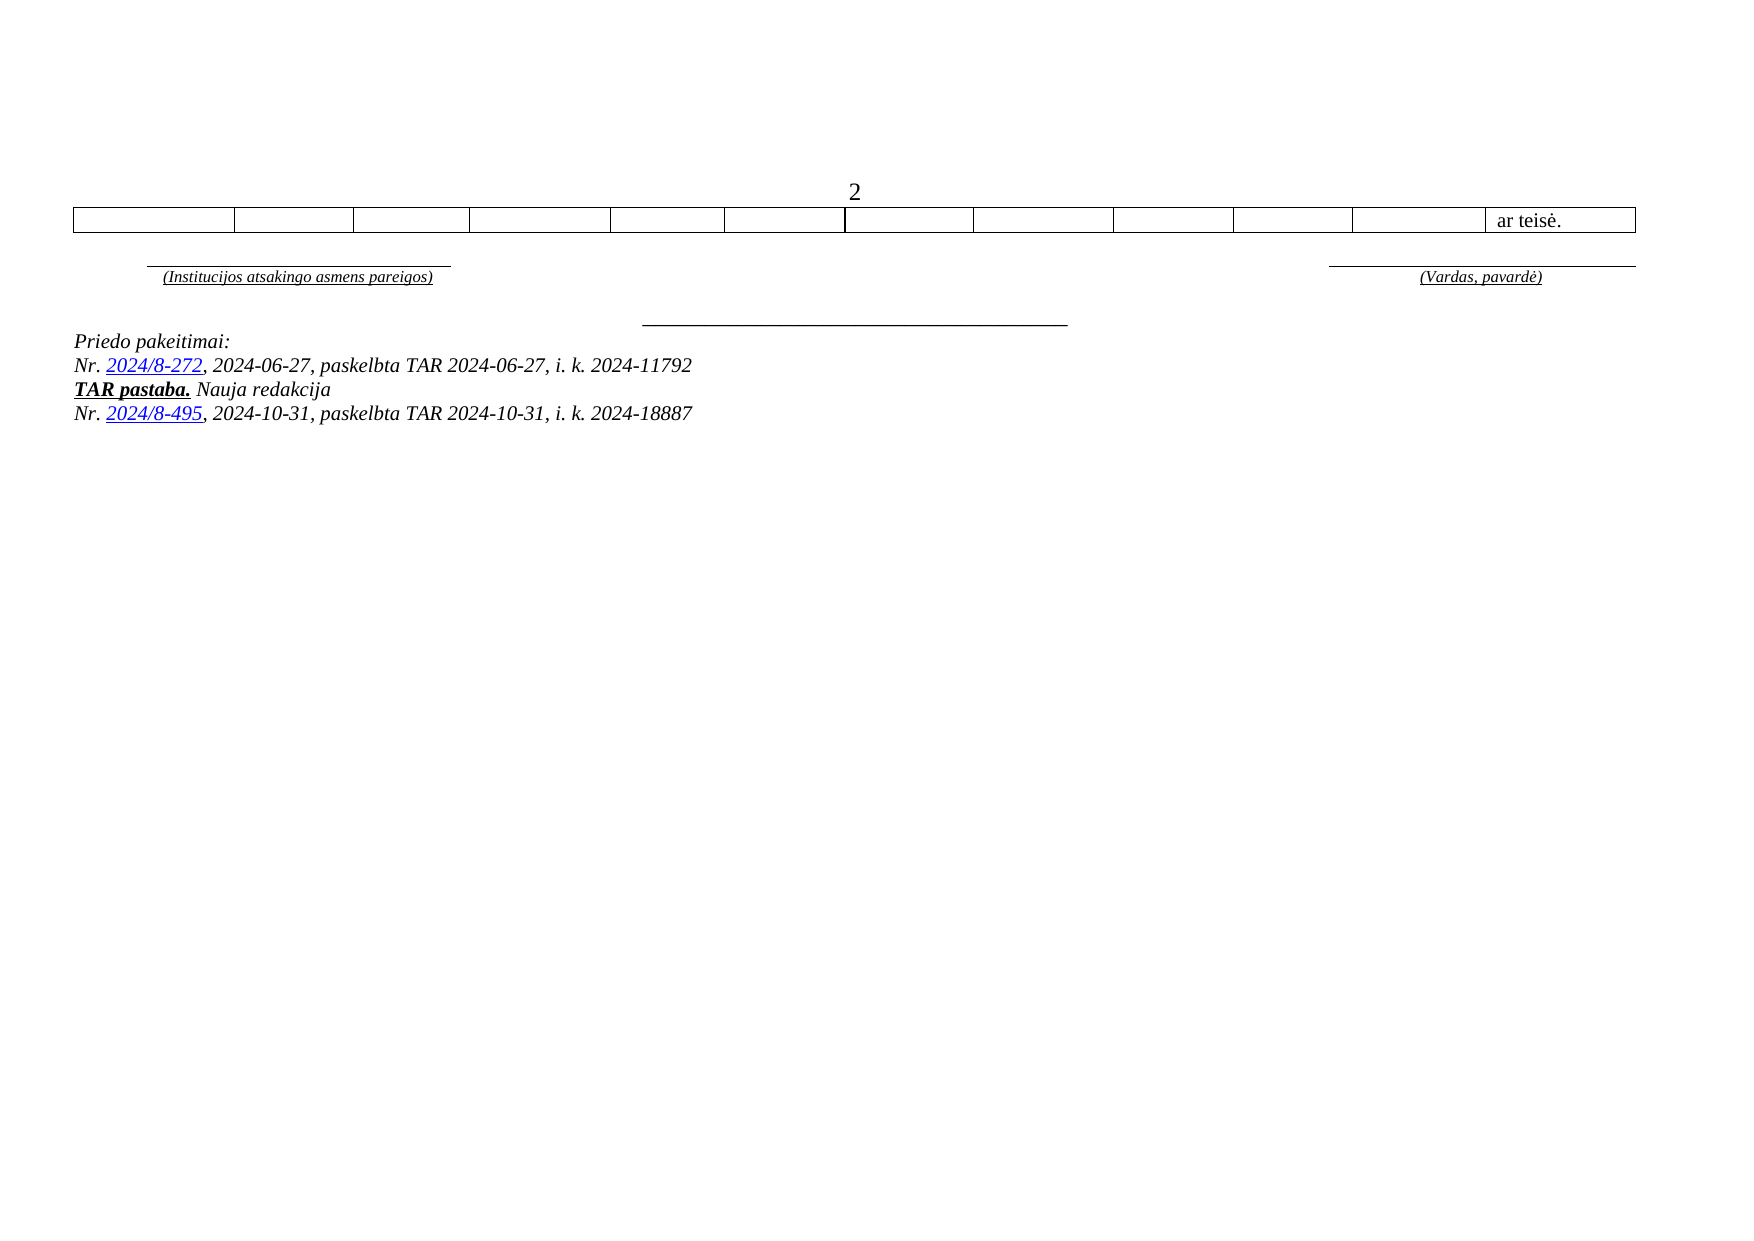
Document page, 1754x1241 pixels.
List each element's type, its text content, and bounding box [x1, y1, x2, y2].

table_cell [611, 208, 724, 232]
table_cell [74, 266, 147, 300]
table_cell [725, 208, 844, 232]
text TAR pastaba. Nauja redakcija [74, 377, 1636, 401]
table_cell [1353, 208, 1485, 232]
table_cell (Vardas, pavardė) [1329, 267, 1636, 300]
table_cell [235, 208, 353, 232]
text Nr. 2024/8-495, 2024-10-31, paskelbta TAR 2024-10-31, i. k. 2024-18887 [74, 401, 1636, 425]
table_cell (Institucijos atsakingo asmens pareigos) [147, 267, 451, 300]
table_cell [1114, 208, 1233, 232]
table_cell [451, 266, 1329, 300]
table_cell [74, 208, 234, 232]
table_cell ar teisė. [1486, 208, 1635, 232]
table_cell [354, 208, 469, 232]
table_cell [1329, 233, 1636, 266]
text Priedo pakeitimai: [74, 329, 1636, 353]
text __________________________________ [74, 300, 1636, 329]
table_cell [846, 208, 973, 232]
table_cell [470, 208, 610, 232]
table_cell [147, 233, 451, 266]
table_cell [74, 233, 147, 266]
table_cell [451, 233, 1329, 266]
text Nr. 2024/8-272, 2024-06-27, paskelbta TAR 2024-06-27, i. k. 2024-11792 [74, 353, 1636, 377]
table_cell [974, 208, 1113, 232]
table_cell [1234, 208, 1352, 232]
